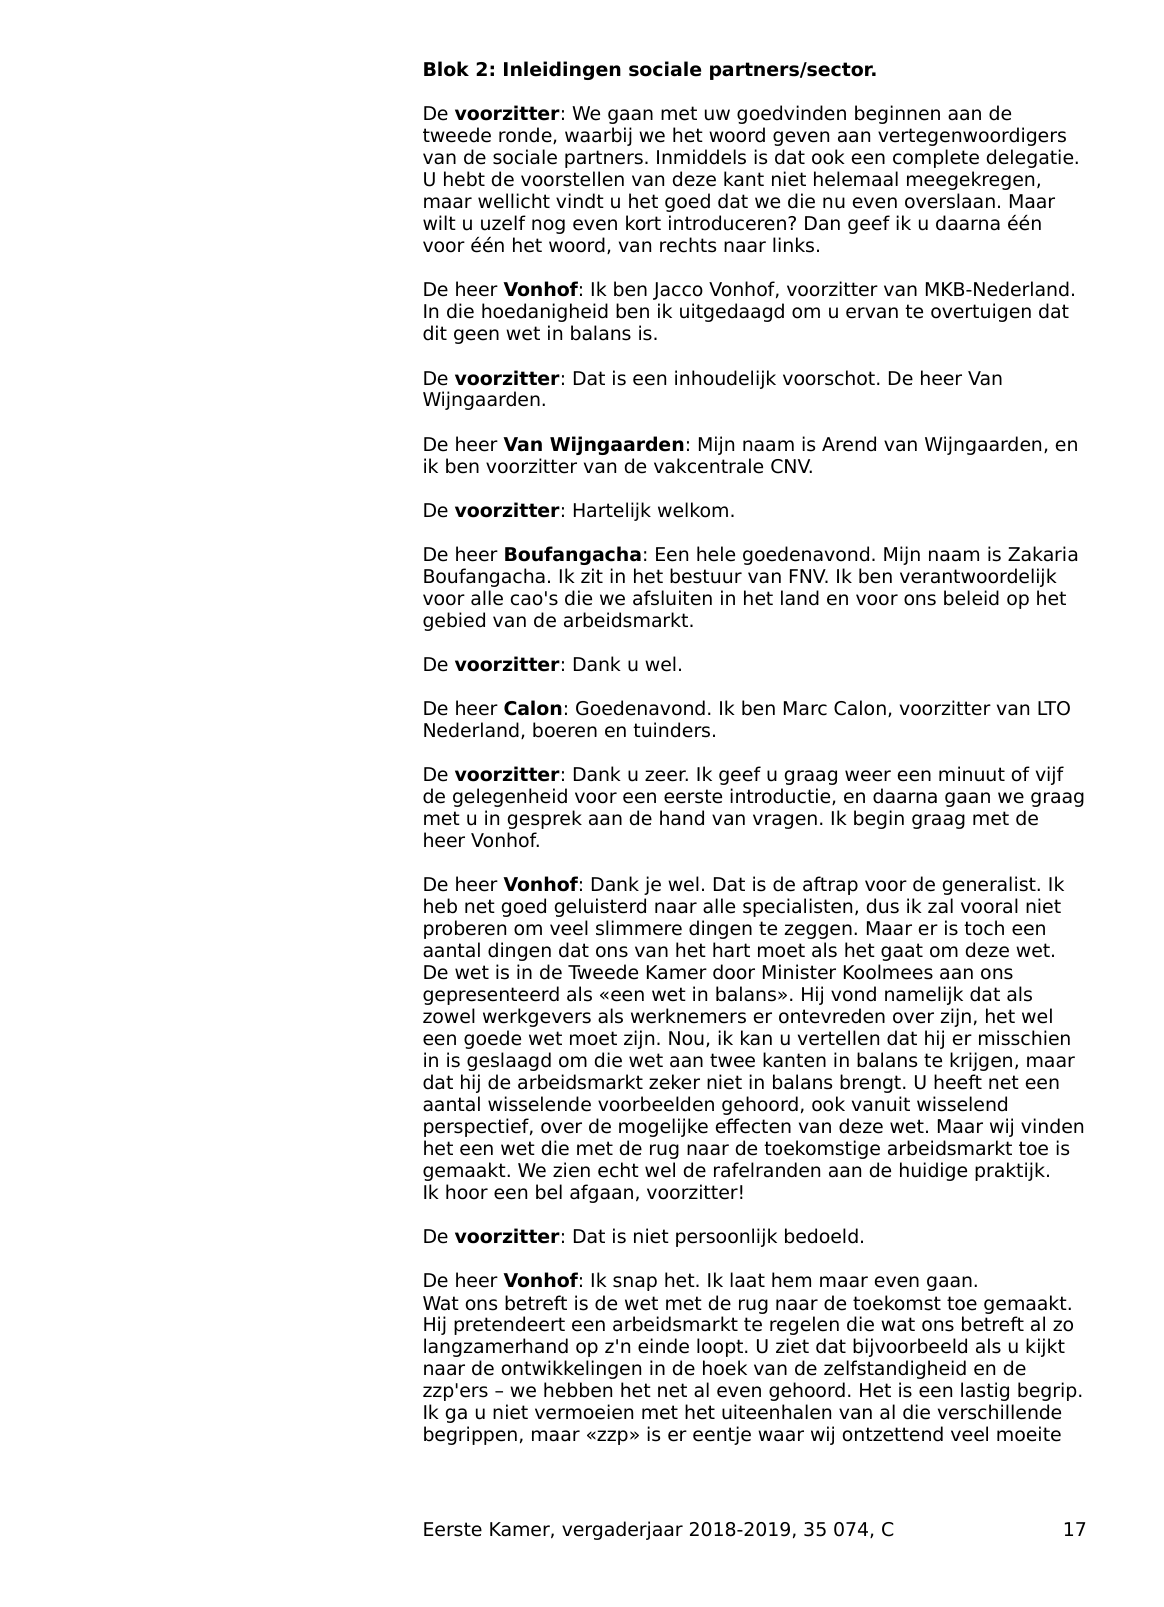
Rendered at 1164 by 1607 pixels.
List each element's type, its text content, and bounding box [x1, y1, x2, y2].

text De heer Vonhof: Dank je wel. Dat is de aftrap voor de generalist. Ik heb net goed geluisterd naar alle specialisten, dus ik zal vooral niet proberen om veel slimmere dingen te zeggen. Maar er is toch een aantal dingen dat ons van het hart moet als het gaat om deze wet. [422, 874, 1087, 962]
text Ik hoor een bel afgaan, voorzitter! [422, 1182, 1087, 1204]
text De heer Vonhof: Ik snap het. Ik laat hem maar even gaan. [422, 1270, 1087, 1292]
text De voorzitter: Dat is niet persoonlijk bedoeld. [422, 1226, 1087, 1248]
text De voorzitter: Dank u wel. [422, 654, 1087, 676]
subtitle Blok 2: Inleidingen sociale partners/sector. [422, 59, 1087, 81]
text De heer Van Wijngaarden: Mijn naam is Arend van Wijngaarden, en ik ben voorzitter van de vakcentrale CNV. [422, 433, 1087, 477]
text De voorzitter: We gaan met uw goedvinden beginnen aan de tweede ronde, waarbij we het woord geven aan vertegenwoordigers van de sociale partners. Inmiddels is dat ook een complete delegatie. U hebt de voorstellen van deze kant niet helemaal meegekregen, maar wellicht vindt u het goed dat we die nu even overslaan. Maar wilt u uzelf nog even kort introduceren? Dan geef ik u daarna één voor één het woord, van rechts naar links. [422, 103, 1087, 257]
text De wet is in de Tweede Kamer door Minister Koolmees aan ons gepresenteerd als «een wet in balans». Hij vond namelijk dat als zowel werkgevers als werknemers er ontevreden over zijn, het wel een goede wet moet zijn. Nou, ik kan u vertellen dat hij er misschien in is geslaagd om die wet aan twee kanten in balans te krijgen, maar dat hij de arbeidsmarkt zeker niet in balans brengt. U heeft net een aantal wisselende voorbeelden gehoord, ook vanuit wisselend perspectief, over de mogelijke effecten van deze wet. Maar wij vinden het een wet die met de rug naar de toekomstige arbeidsmarkt toe is gemaakt. We zien echt wel de rafelranden aan de huidige praktijk. [422, 962, 1087, 1182]
text De voorzitter: Dank u zeer. Ik geef u graag weer een minuut of vijf de gelegenheid voor een eerste introductie, en daarna gaan we graag met u in gesprek aan de hand van vragen. Ik begin graag met de heer Vonhof. [422, 764, 1087, 852]
text De heer Vonhof: Ik ben Jacco Vonhof, voorzitter van MKB-Nederland. In die hoedanigheid ben ik uitgedaagd om u ervan te overtuigen dat dit geen wet in balans is. [422, 279, 1087, 345]
text De heer Calon: Goedenavond. Ik ben Marc Calon, voorzitter van LTO Nederland, boeren en tuinders. [422, 698, 1087, 742]
text De voorzitter: Hartelijk welkom. [422, 500, 1087, 522]
text Wat ons betreft is de wet met de rug naar de toekomst toe gemaakt. Hij pretendeert een arbeidsmarkt te regelen die wat ons betreft al zo langzamerhand op z'n einde loopt. U ziet dat bijvoorbeeld als u kijkt naar de ontwikkelingen in de hoek van de zelfstandigheid en de zzp'ers – we hebben het net al even gehoord. Het is een lastig begrip. Ik ga u niet vermoeien met het uiteenhalen van al die verschillende begrippen, maar «zzp» is er eentje waar wij ontzettend veel moeite [422, 1292, 1087, 1446]
text De heer Boufangacha: Een hele goedenavond. Mijn naam is Zakaria Boufangacha. Ik zit in het bestuur van FNV. Ik ben verantwoordelijk voor alle cao's die we afsluiten in het land en voor ons beleid op het gebied van de arbeidsmarkt. [422, 544, 1087, 632]
text De voorzitter: Dat is een inhoudelijk voorschot. De heer Van Wijngaarden. [422, 367, 1087, 411]
